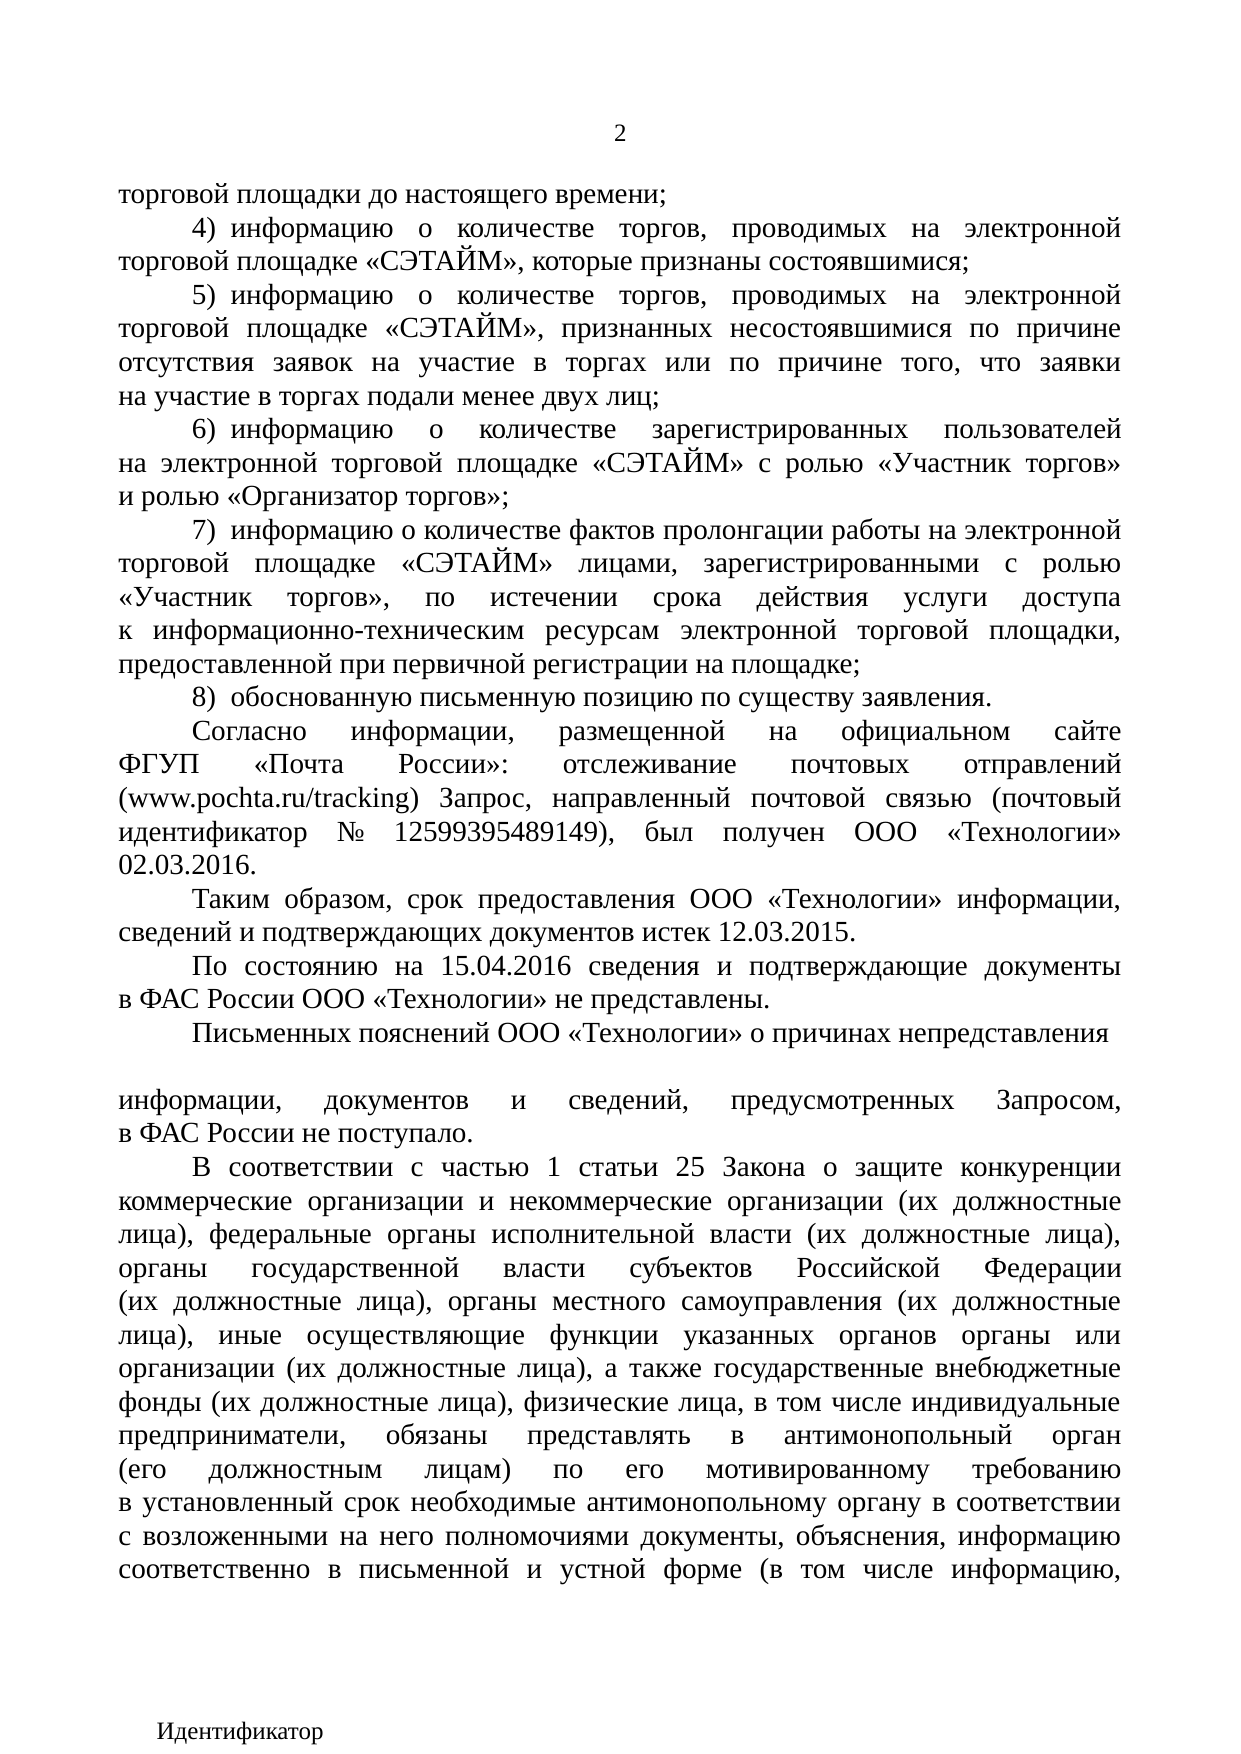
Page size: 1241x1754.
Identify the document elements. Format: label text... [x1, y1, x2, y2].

text Таким образом, срок предоставления ООО «Технологии» информации, сведений и подтверждающих документов истек 12.03.2015. [118, 881, 1122, 948]
text 5) информацию о количестве торгов, проводимых на электронной торговой площадке «СЭТАЙМ», признанных несостоявшимися по причине отсутствия заявок на участие в торгах или по причине того, что заявки на участие в торгах подали менее двух лиц; [118, 277, 1122, 411]
text 8) обоснованную письменную позицию по существу заявления. [118, 679, 1122, 713]
text 4) информацию о количестве торгов, проводимых на электронной торговой площадке «СЭТАЙМ», которые признаны состоявшимися; [118, 210, 1122, 277]
text По состоянию на 15.04.2016 сведения и подтверждающие документы в ФАС России ООО «Технологии» не представлены. [118, 948, 1122, 1015]
text Согласно информации, размещенной на официальном сайте ФГУП «Почта России»: отслеживание почтовых отправлений (www.pochta.ru/tracking) Запрос, направленный почтовой связью (почтовый идентификатор № 12599395489149), был получен ООО «Технологии» 02.03.2016. [118, 713, 1122, 881]
text Письменных пояснений ООО «Технологии» о причинах непредставления [118, 1015, 1122, 1048]
text 6) информацию о количестве зарегистрированных пользователей на электронной торговой площадке «СЭТАЙМ» с ролью «Участник торгов» и ролью «Организатор торгов»; [118, 411, 1122, 512]
text информации, документов и сведений, предусмотренных Запросом, в ФАС России не поступало. [118, 1082, 1122, 1149]
text В соответствии с частью 1 статьи 25 Закона о защите конкуренции коммерческие организации и некоммерческие организации (их должностные лица), федеральные органы исполнительной власти (их должностные лица), органы государственной власти субъектов Российской Федерации (их должностные лица), органы местного самоуправления (их должностные лица), иные осуществляющие функции указанных органов органы или организации (их должностные лица), а также государственные внебюджетные фонды (их должностные лица), физические лица, в том числе индивидуальные предприниматели, обязаны представлять в антимонопольный орган (его должностным лицам) по его мотивированному требованию в установленный срок необходимые антимонопольному органу в соответствии с возложенными на него полномочиями документы, объяснения, информацию соответственно в письменной и устной форме (в том числе информацию, [118, 1149, 1122, 1585]
text 7) информацию о количестве фактов пролонгации работы на электронной торговой площадке «СЭТАЙМ» лицами, зарегистрированными с ролью «Участник торгов», по истечении срока действия услуги доступа к информационно-техническим ресурсам электронной торговой площадки, предоставленной при первичной регистрации на площадке; [118, 512, 1122, 679]
text торговой площадки до настоящего времени; [118, 176, 1122, 210]
